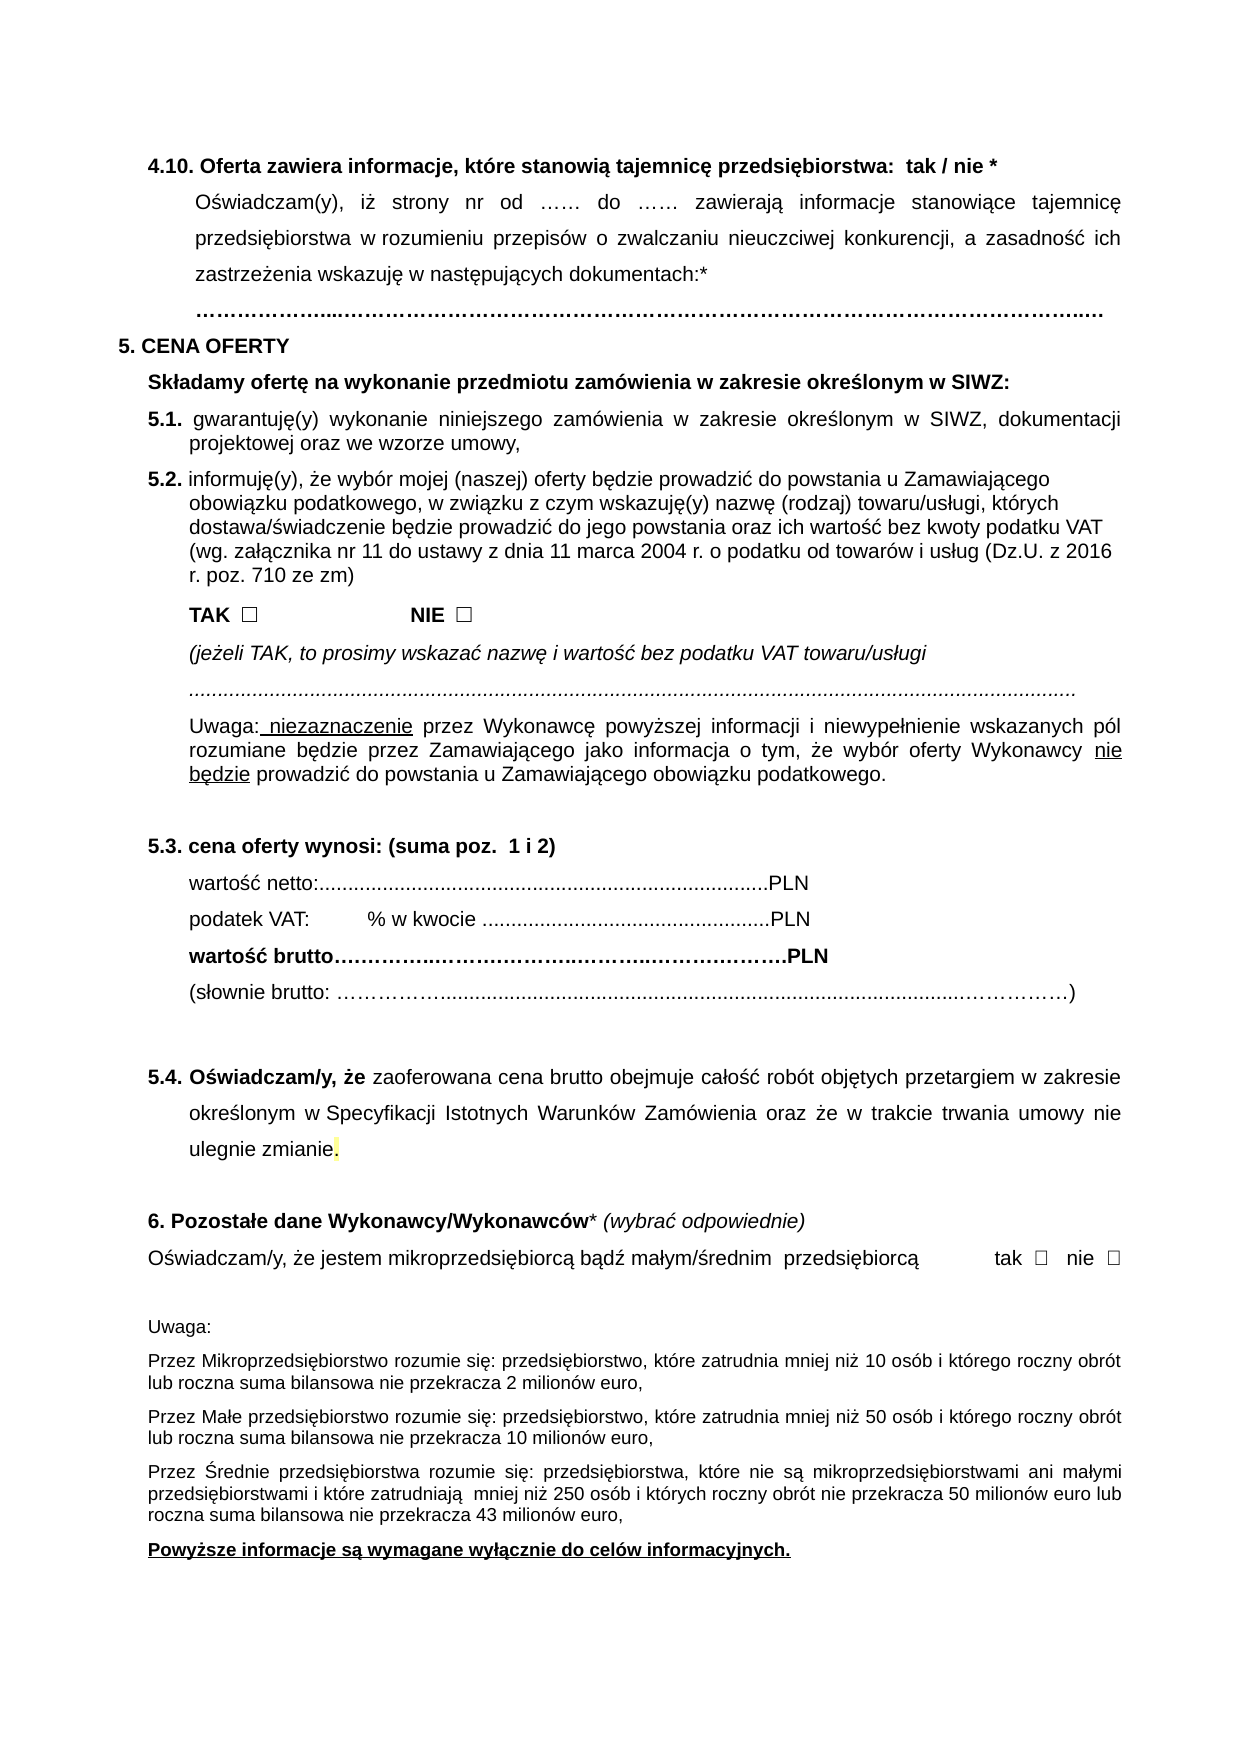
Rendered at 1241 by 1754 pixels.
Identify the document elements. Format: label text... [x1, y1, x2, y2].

text 5.2. informuję(y), że wybór mojej (naszej) oferty będzie prowadzić do powstania u Zamawiającego obowiązku podatkowego, w związku z czym wskazuję(y) nazwę (rodzaj) towaru/usługi, których dostawa/świadczenie będzie prowadzić do jego powstania oraz ich wartość bez kwoty podatku VAT (wg. załącznika nr 11 do ustawy z dnia 11 marca 2004 r. o podatku od towarów i usług (Dz.U. z 2016 r. poz. 710 ze zm) [148, 467, 1122, 587]
text 5. CENA OFERTY [118, 334, 1122, 358]
text 5.3. cena oferty wynosi: (suma poz. 1 i 2) [148, 834, 1122, 858]
text .......................................................................................................................................................... [189, 677, 1122, 701]
text Powyższe informacje są wymagane wyłącznie do celów informacyjnych. [148, 1538, 1122, 1560]
text 4.10. Oferta zawiera informacje, które stanowią tajemnicę przedsiębiorstwa: tak / nie * [148, 154, 1122, 178]
text Przez Małe przedsiębiorstwo rozumie się: przedsiębiorstwo, które zatrudnia mniej niż 50 osób i którego roczny obrót lub roczna suma bilansowa nie przekracza 10 milionów euro, [148, 1406, 1122, 1449]
text Składamy ofertę na wykonanie przedmiotu zamówienia w zakresie określonym w SIWZ: [148, 370, 1122, 394]
text Oświadczam(y), iż strony nr od …… do …… zawierają informacje stanowiące tajemnicę przedsiębiorstwa w rozumieniu przepisów o zwalczaniu nieuczciwej konkurencji, a zasadność ich zastrzeżenia wskazuję w następujących dokumentach:* [195, 190, 1122, 286]
text Przez Średnie przedsiębiorstwa rozumie się: przedsiębiorstwa, które nie są mikroprzedsiębiorstwami ani małymi przedsiębiorstwami i które zatrudniają mniej niż 250 osób i których roczny obrót nie przekracza 50 milionów euro lub roczna suma bilansowa nie przekracza 43 milionów euro, [148, 1461, 1122, 1526]
text ………………....……………………………………………………………………………………………..… [195, 298, 1122, 322]
text 5.1. gwarantuję(y) wykonanie niniejszego zamówienia w zakresie określonym w SIWZ, dokumentacji projektowej oraz we wzorze umowy, [148, 407, 1122, 454]
text TAK □ NIE □ [189, 599, 1122, 628]
text Uwaga: [148, 1316, 1122, 1337]
text Uwaga: niezaznaczenie przez Wykonawcę powyższej informacji i niewypełnienie wskazanych pól rozumiane będzie przez Zamawiającego jako informacja o tym, że wybór oferty Wykonawcy nie będzie prowadzić do powstania u Zamawiającego obowiązku podatkowego. [189, 713, 1122, 785]
text Oświadczam/y, że jestem mikroprzedsiębiorcą bądź małym/średnim przedsiębiorcą tak ᾵ nie ᾵ [148, 1245, 1122, 1269]
text Przez Mikroprzedsiębiorstwo rozumie się: przedsiębiorstwo, które zatrudnia mniej niż 10 osób i którego roczny obrót lub roczna suma bilansowa nie przekracza 2 milionów euro, [148, 1350, 1122, 1393]
text 6. Pozostałe dane Wykonawcy/Wykonawców* (wybrać odpowiednie) [148, 1209, 1122, 1233]
text 5.4. Oświadczam/y, że zaoferowana cena brutto obejmuje całość robót objętych przetargiem w zakresie określonym w Specyfikacji Istotnych Warunków Zamówienia oraz że w trakcie trwania umowy nie ulegnie zmianie. [148, 1065, 1122, 1161]
text (słownie brutto: ……………...........................................................................................……………) [189, 980, 1122, 1004]
text wartość netto:..............................................................................PLN [189, 871, 1122, 895]
text podatek VAT: % w kwocie ..................................................PLN [189, 907, 1122, 931]
text wartość brutto….………..……….………..………..……….……….PLN [189, 944, 1122, 968]
text (jeżeli TAK, to prosimy wskazać nazwę i wartość bez podatku VAT towaru/usługi [189, 641, 1122, 664]
